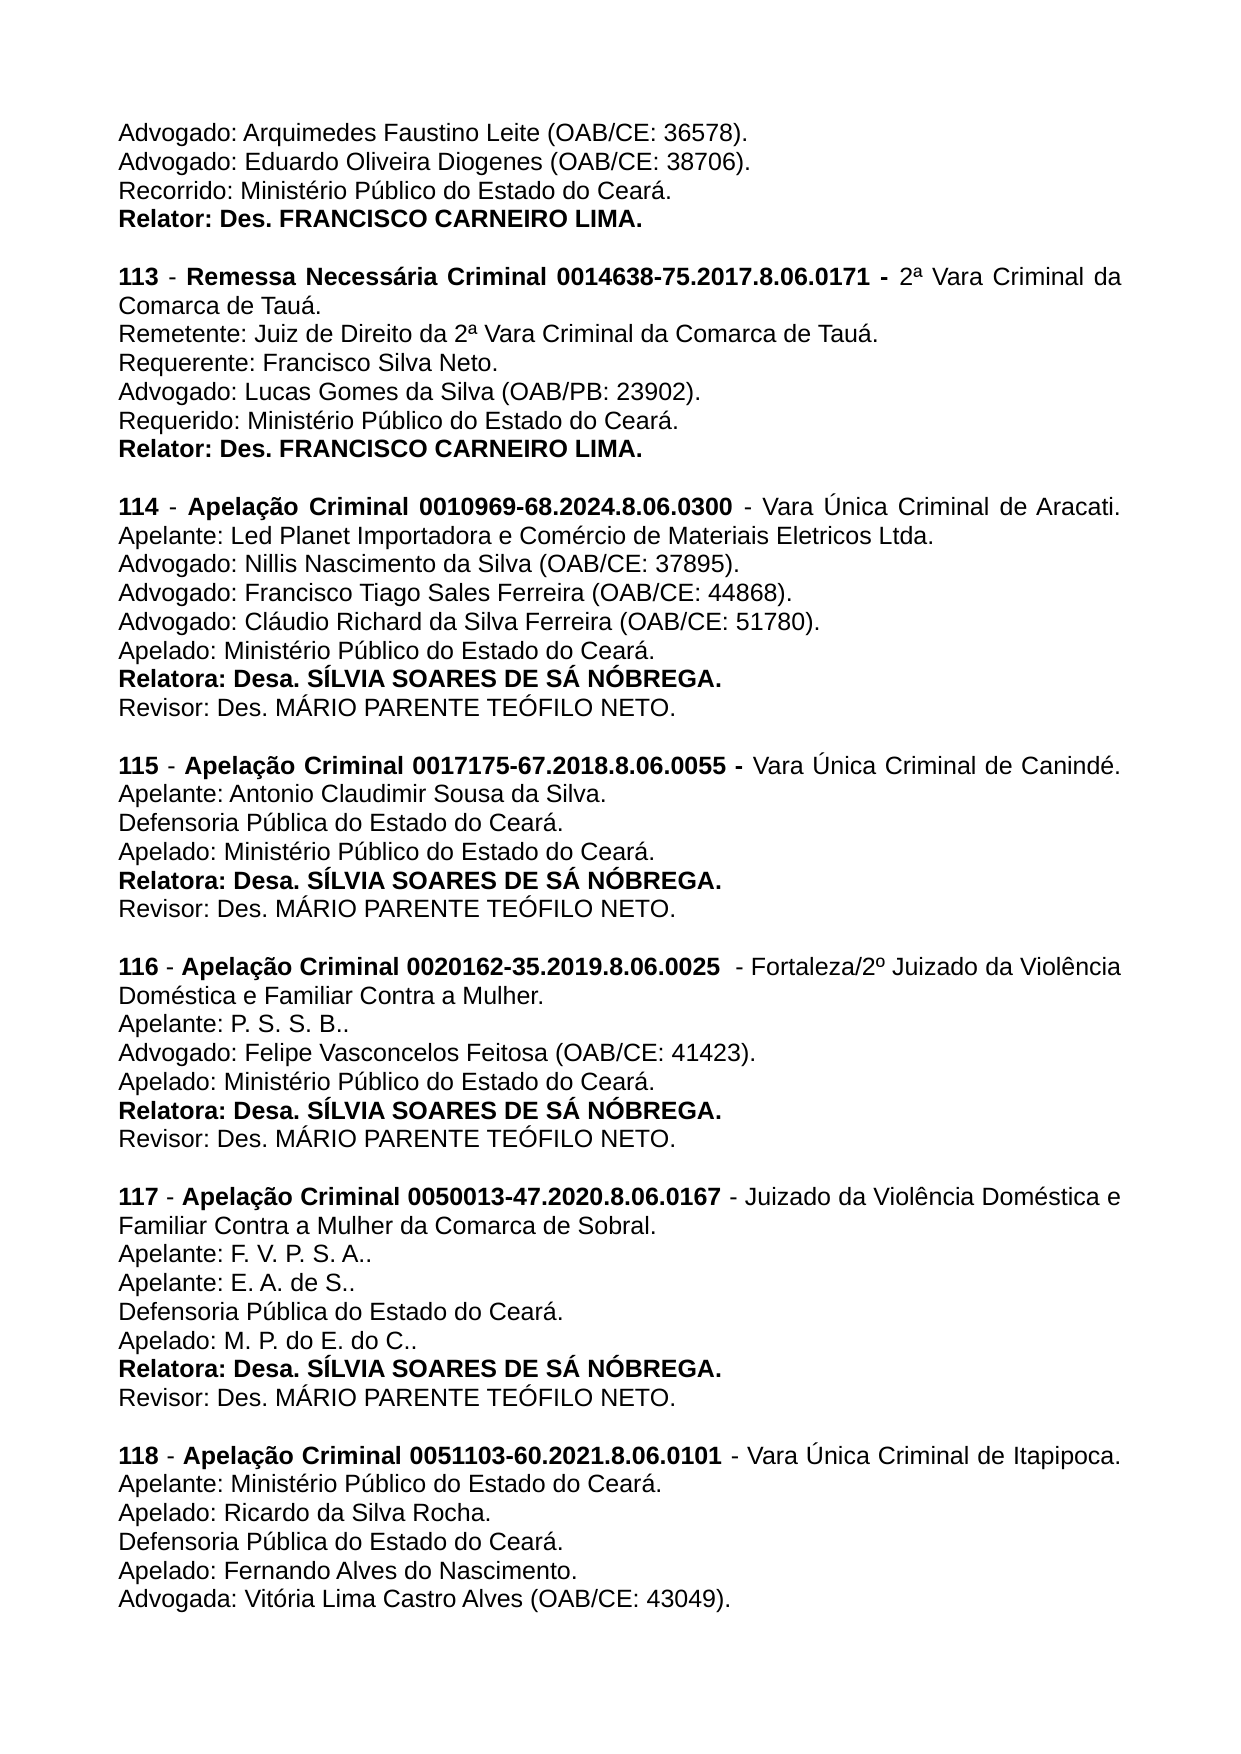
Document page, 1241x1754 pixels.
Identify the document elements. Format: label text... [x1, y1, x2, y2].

text Advogado: Cláudio Richard da Silva Ferreira (OAB/CE: 51780). [118, 607, 1122, 636]
text Recorrido: Ministério Público do Estado do Ceará. [118, 176, 1122, 204]
text Revisor: Des. MÁRIO PARENTE TEÓFILO NETO. [118, 693, 1122, 722]
text Apelado: M. P. do E. do C.. [118, 1326, 1122, 1354]
text Apelante: P. S. S. B.. [118, 1009, 1122, 1038]
text Defensoria Pública do Estado do Ceará. [118, 1527, 1122, 1556]
text Revisor: Des. MÁRIO PARENTE TEÓFILO NETO. [118, 894, 1122, 923]
text Advogado: Eduardo Oliveira Diogenes (OAB/CE: 38706). [118, 147, 1122, 176]
text Relatora: Desa. SÍLVIA SOARES DE SÁ NÓBREGA. [118, 1096, 1122, 1124]
text Defensoria Pública do Estado do Ceará. [118, 1297, 1122, 1326]
text Advogado: Felipe Vasconcelos Feitosa (OAB/CE: 41423). [118, 1038, 1122, 1067]
text Apelado: Ricardo da Silva Rocha. [118, 1498, 1122, 1527]
text Advogada: Vitória Lima Castro Alves (OAB/CE: 43049). [118, 1584, 1122, 1613]
text 117 - Apelação Criminal 0050013-47.2020.8.06.0167 - Juizado da Violência Doméstica e Familiar Contra a Mulher da Comarca de Sobral. [118, 1182, 1122, 1239]
text Defensoria Pública do Estado do Ceará. [118, 808, 1122, 837]
text Advogado: Nillis Nascimento da Silva (OAB/CE: 37895). [118, 549, 1122, 578]
text Requerente: Francisco Silva Neto. [118, 348, 1122, 377]
text Relatora: Desa. SÍLVIA SOARES DE SÁ NÓBREGA. [118, 664, 1122, 693]
text Revisor: Des. MÁRIO PARENTE TEÓFILO NETO. [118, 1383, 1122, 1412]
text 114 - Apelação Criminal 0010969-68.2024.8.06.0300 - Vara Única Criminal de Aracati. Apelante: Led Planet Importadora e Comércio de Materiais Eletricos Ltda. [118, 492, 1122, 549]
text 115 - Apelação Criminal 0017175-67.2018.8.06.0055 - Vara Única Criminal de Canindé. Apelante: Antonio Claudimir Sousa da Silva. [118, 751, 1122, 808]
text 116 - Apelação Criminal 0020162-35.2019.8.06.0025 - Fortaleza/2º Juizado da Violência Doméstica e Familiar Contra a Mulher. [118, 952, 1122, 1009]
text Revisor: Des. MÁRIO PARENTE TEÓFILO NETO. [118, 1124, 1122, 1153]
text Relatora: Desa. SÍLVIA SOARES DE SÁ NÓBREGA. [118, 1354, 1122, 1383]
text Apelado: Fernando Alves do Nascimento. [118, 1556, 1122, 1584]
text Apelado: Ministério Público do Estado do Ceará. [118, 1067, 1122, 1096]
text Advogado: Arquimedes Faustino Leite (OAB/CE: 36578). [118, 118, 1122, 147]
text Relator: Des. FRANCISCO CARNEIRO LIMA. [118, 434, 1122, 463]
text Apelado: Ministério Público do Estado do Ceará. [118, 837, 1122, 866]
text 113 - Remessa Necessária Criminal 0014638-75.2017.8.06.0171 - 2ª Vara Criminal da Comarca de Tauá. [118, 262, 1122, 319]
text Advogado: Francisco Tiago Sales Ferreira (OAB/CE: 44868). [118, 578, 1122, 607]
text 118 - Apelação Criminal 0051103-60.2021.8.06.0101 - Vara Única Criminal de Itapipoca. Apelante: Ministério Público do Estado do Ceará. [118, 1441, 1122, 1498]
text Apelante: E. A. de S.. [118, 1268, 1122, 1297]
text Requerido: Ministério Público do Estado do Ceará. [118, 406, 1122, 434]
text Apelante: F. V. P. S. A.. [118, 1239, 1122, 1268]
text Relator: Des. FRANCISCO CARNEIRO LIMA. [118, 204, 1122, 233]
text Advogado: Lucas Gomes da Silva (OAB/PB: 23902). [118, 377, 1122, 406]
text Apelado: Ministério Público do Estado do Ceará. [118, 636, 1122, 664]
text Remetente: Juiz de Direito da 2ª Vara Criminal da Comarca de Tauá. [118, 319, 1122, 348]
text Relatora: Desa. SÍLVIA SOARES DE SÁ NÓBREGA. [118, 866, 1122, 894]
